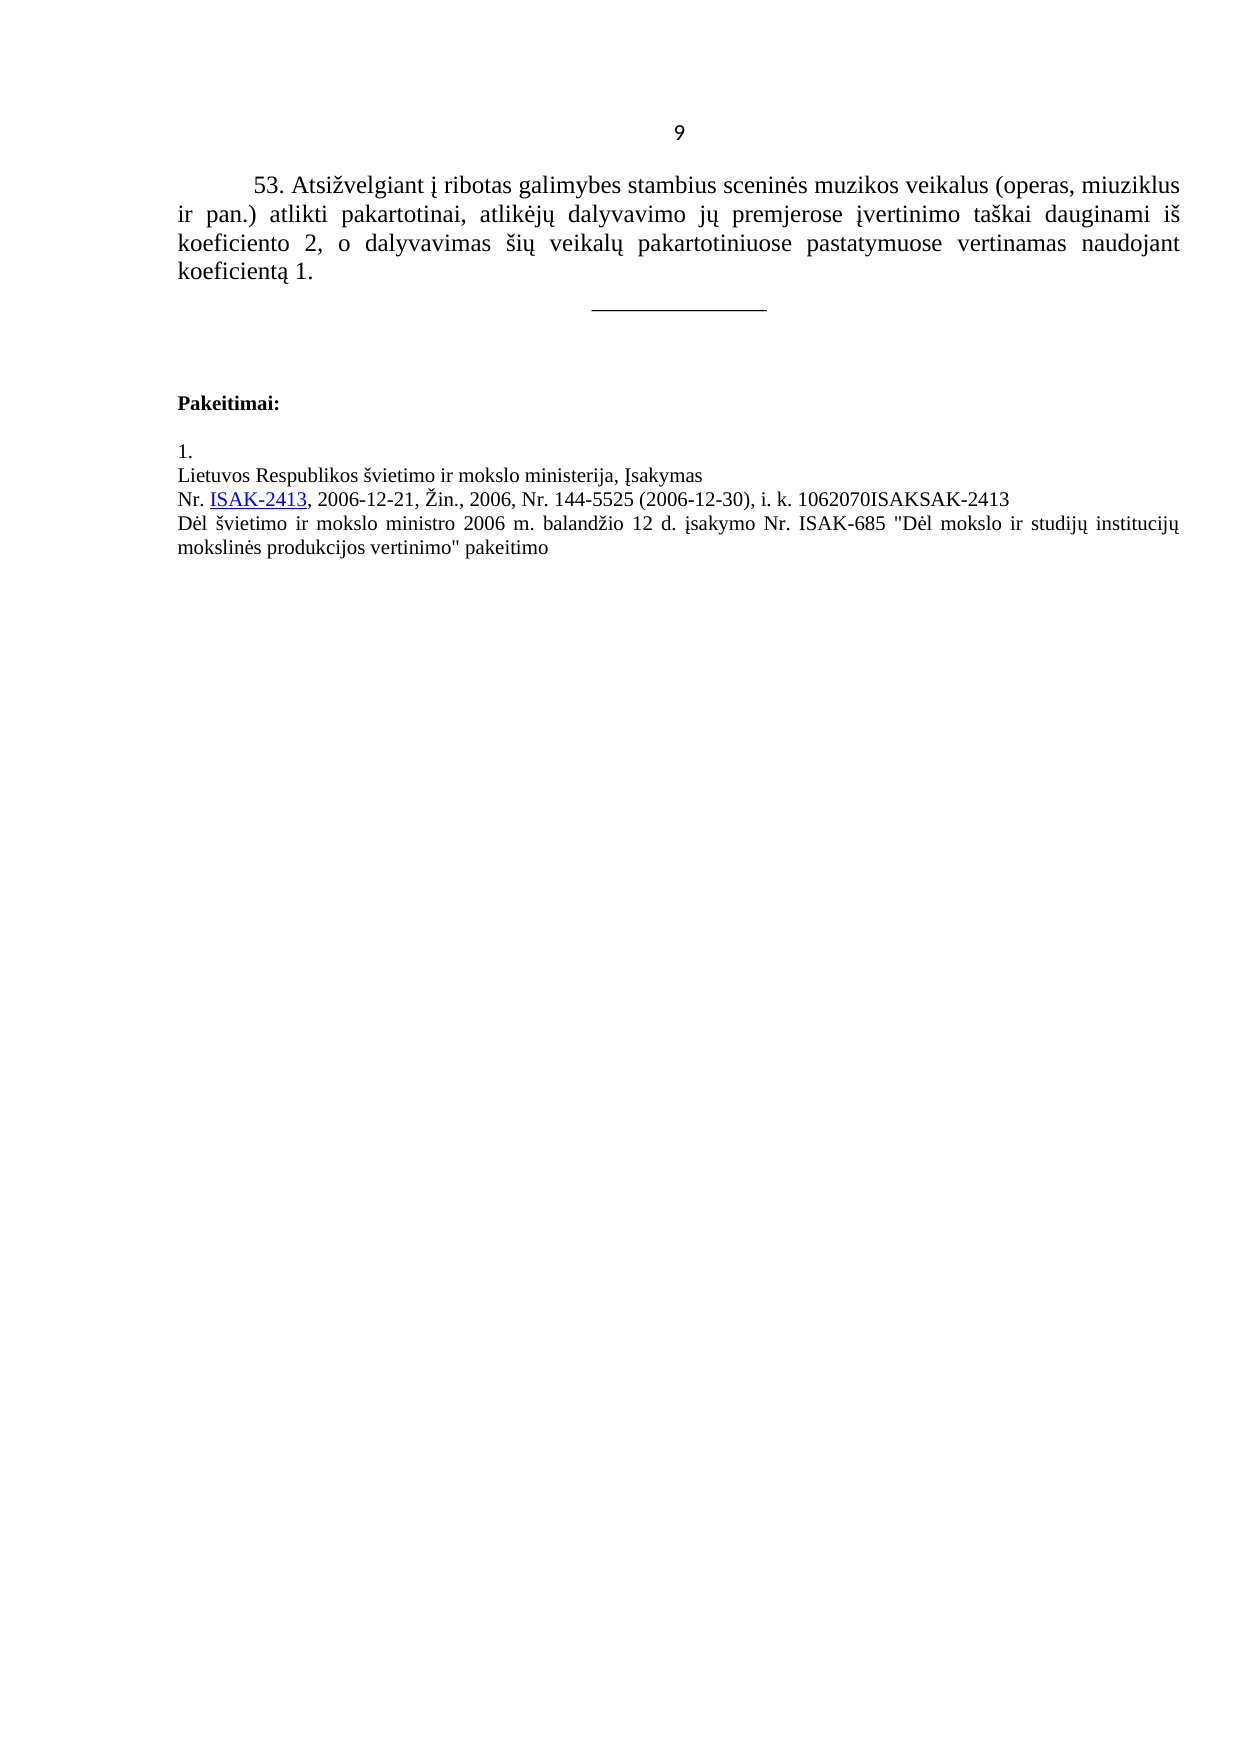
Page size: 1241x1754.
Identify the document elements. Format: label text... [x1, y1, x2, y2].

text 53. Atsižvelgiant į ribotas galimybes stambius sceninės muzikos veikalus (operas, miuziklus ir pan.) atlikti pakartotinai, atlikėjų dalyvavimo jų premjerose įvertinimo taškai dauginami iš koeficiento 2, o dalyvavimas šių veikalų pakartotiniuose pastatymuose vertinamas naudojant koeficientą 1. [177, 170, 1181, 285]
text 1. [177, 439, 1181, 463]
text Lietuvos Respublikos švietimo ir mokslo ministerija, Įsakymas [177, 463, 1181, 487]
text Nr. ISAK-2413, 2006-12-21, Žin., 2006, Nr. 144-5525 (2006-12-30), i. k. 1062070ISAKSAK-2413 [177, 487, 1181, 511]
text Pakeitimai: [177, 391, 1181, 415]
text ______________ [177, 285, 1181, 314]
text Dėl švietimo ir mokslo ministro 2006 m. balandžio 12 d. įsakymo Nr. ISAK-685 "Dėl mokslo ir studijų institucijų mokslinės produkcijos vertinimo" pakeitimo [177, 511, 1181, 559]
